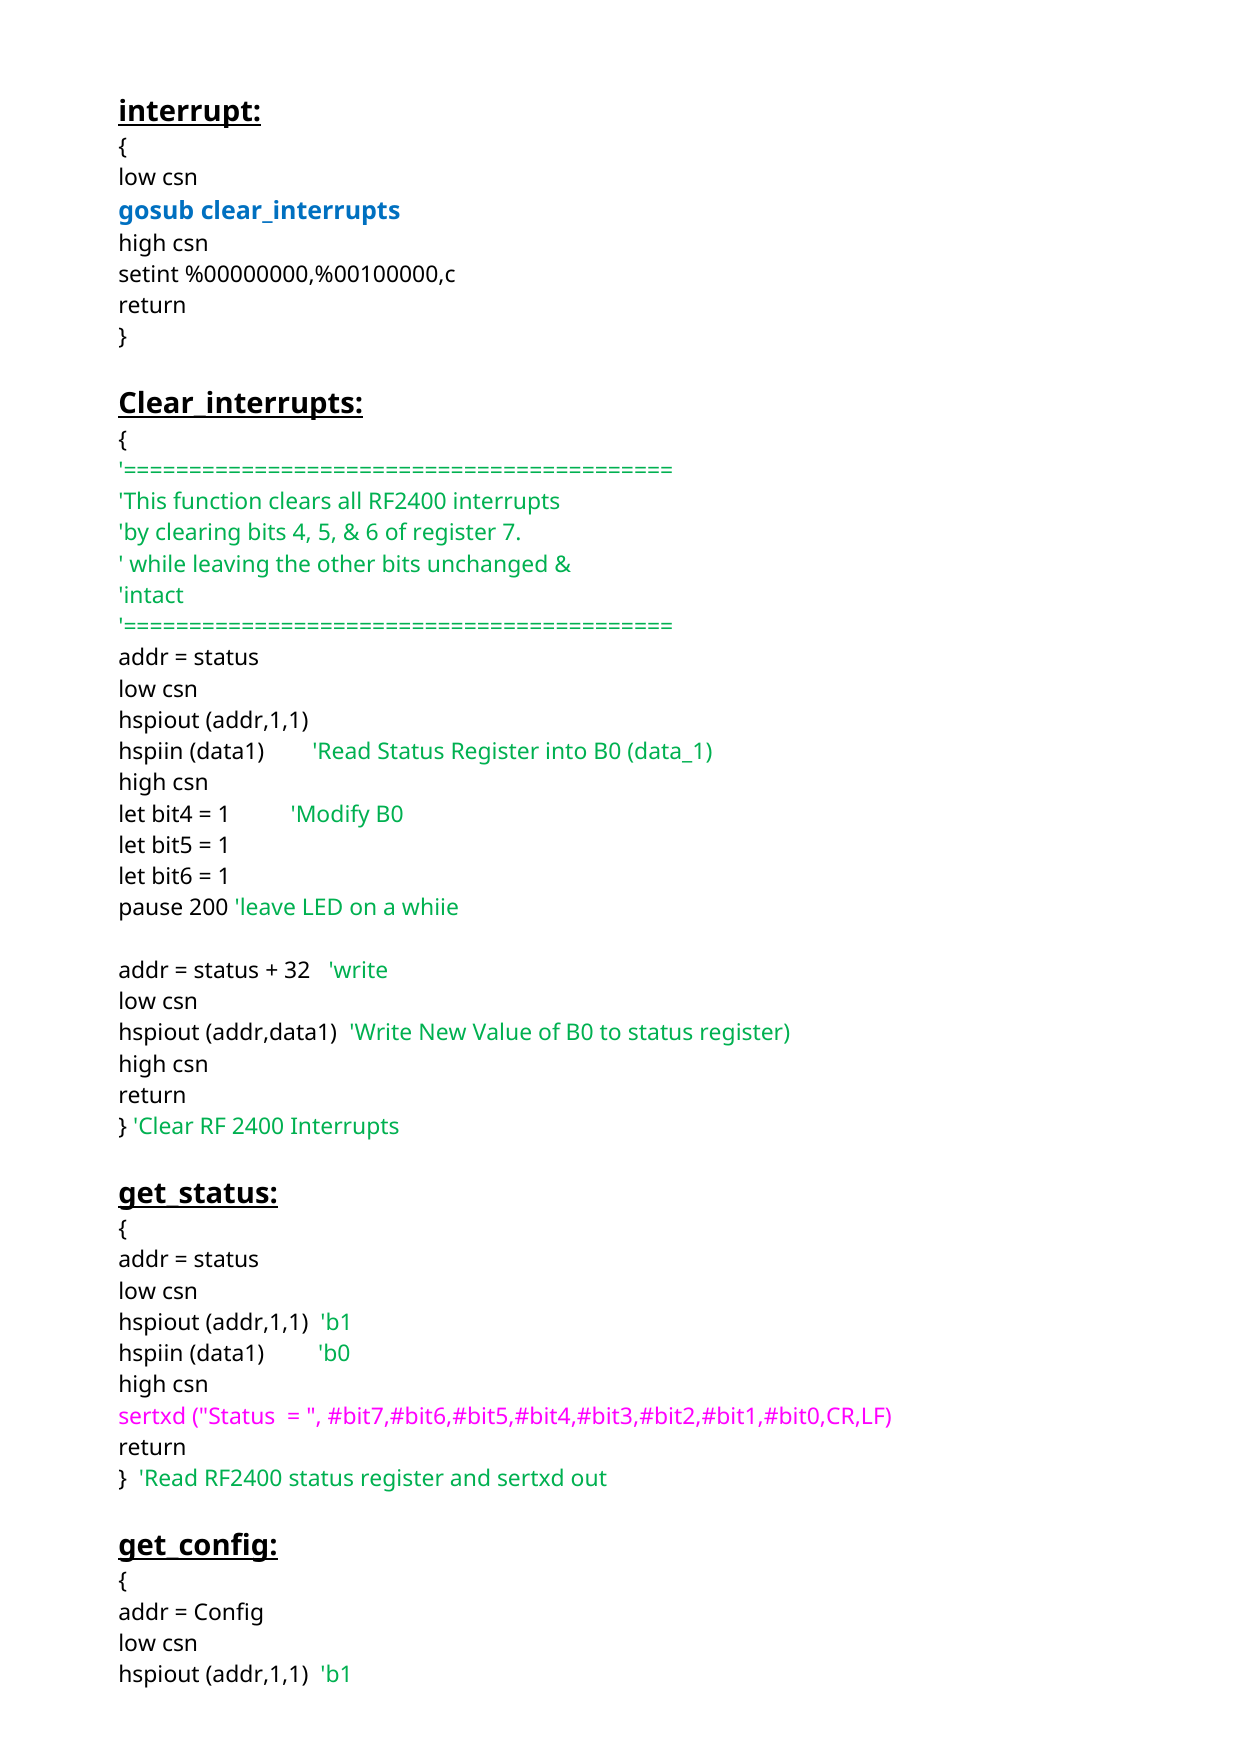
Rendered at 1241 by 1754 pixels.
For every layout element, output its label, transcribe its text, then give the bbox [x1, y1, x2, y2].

text '========================================== [118, 454, 1181, 485]
text hspiout (addr,1,1) [118, 704, 1181, 735]
text low csn [118, 985, 1181, 1016]
text Clear_interrupts: [118, 383, 1181, 422]
text { [118, 1212, 1181, 1243]
text return [118, 1431, 1181, 1462]
text } 'Clear RF 2400 Interrupts [118, 1110, 1181, 1141]
text return [118, 1079, 1181, 1110]
text interrupt: [118, 90, 1181, 130]
text '========================================== [118, 610, 1181, 641]
text low csn [118, 672, 1181, 704]
text get_config: [118, 1525, 1181, 1564]
text get_status: [118, 1172, 1181, 1212]
text { [118, 130, 1181, 161]
text gosub clear_interrupts [118, 192, 1181, 227]
text addr = Config [118, 1596, 1181, 1627]
text hspiout (addr,data1) 'Write New Value of B0 to status register) [118, 1016, 1181, 1047]
text addr = status + 32 'write [118, 954, 1181, 985]
text sertxd ("Status = ", #bit7,#bit6,#bit5,#bit4,#bit3,#bit2,#bit1,#bit0,CR,LF) [118, 1400, 1181, 1431]
text high csn [118, 766, 1181, 797]
text addr = status [118, 641, 1181, 672]
text low csn [118, 161, 1181, 192]
text hspiin (data1) 'b0 [118, 1337, 1181, 1368]
text } 'Read RF2400 status register and sertxd out [118, 1462, 1181, 1493]
text hspiin (data1) 'Read Status Register into B0 (data_1) [118, 735, 1181, 766]
text hspiout (addr,1,1) 'b1 [118, 1658, 1181, 1689]
text addr = status [118, 1243, 1181, 1275]
text setint %00000000,%00100000,c [118, 258, 1181, 289]
text ' while leaving the other bits unchanged & [118, 547, 1181, 579]
text let bit6 = 1 [118, 860, 1181, 891]
text { [118, 422, 1181, 454]
text high csn [118, 1047, 1181, 1079]
text pause 200 'leave LED on a whiie [118, 891, 1181, 922]
text { [118, 1564, 1181, 1596]
text 'by clearing bits 4, 5, & 6 of register 7. [118, 516, 1181, 547]
text low csn [118, 1275, 1181, 1306]
text 'intact [118, 579, 1181, 610]
text high csn [118, 227, 1181, 258]
text low csn [118, 1627, 1181, 1658]
text } [118, 320, 1181, 352]
text 'This function clears all RF2400 interrupts [118, 485, 1181, 516]
text let bit5 = 1 [118, 829, 1181, 860]
text hspiout (addr,1,1) 'b1 [118, 1306, 1181, 1337]
text let bit4 = 1 'Modify B0 [118, 797, 1181, 829]
text return [118, 289, 1181, 320]
text high csn [118, 1368, 1181, 1400]
